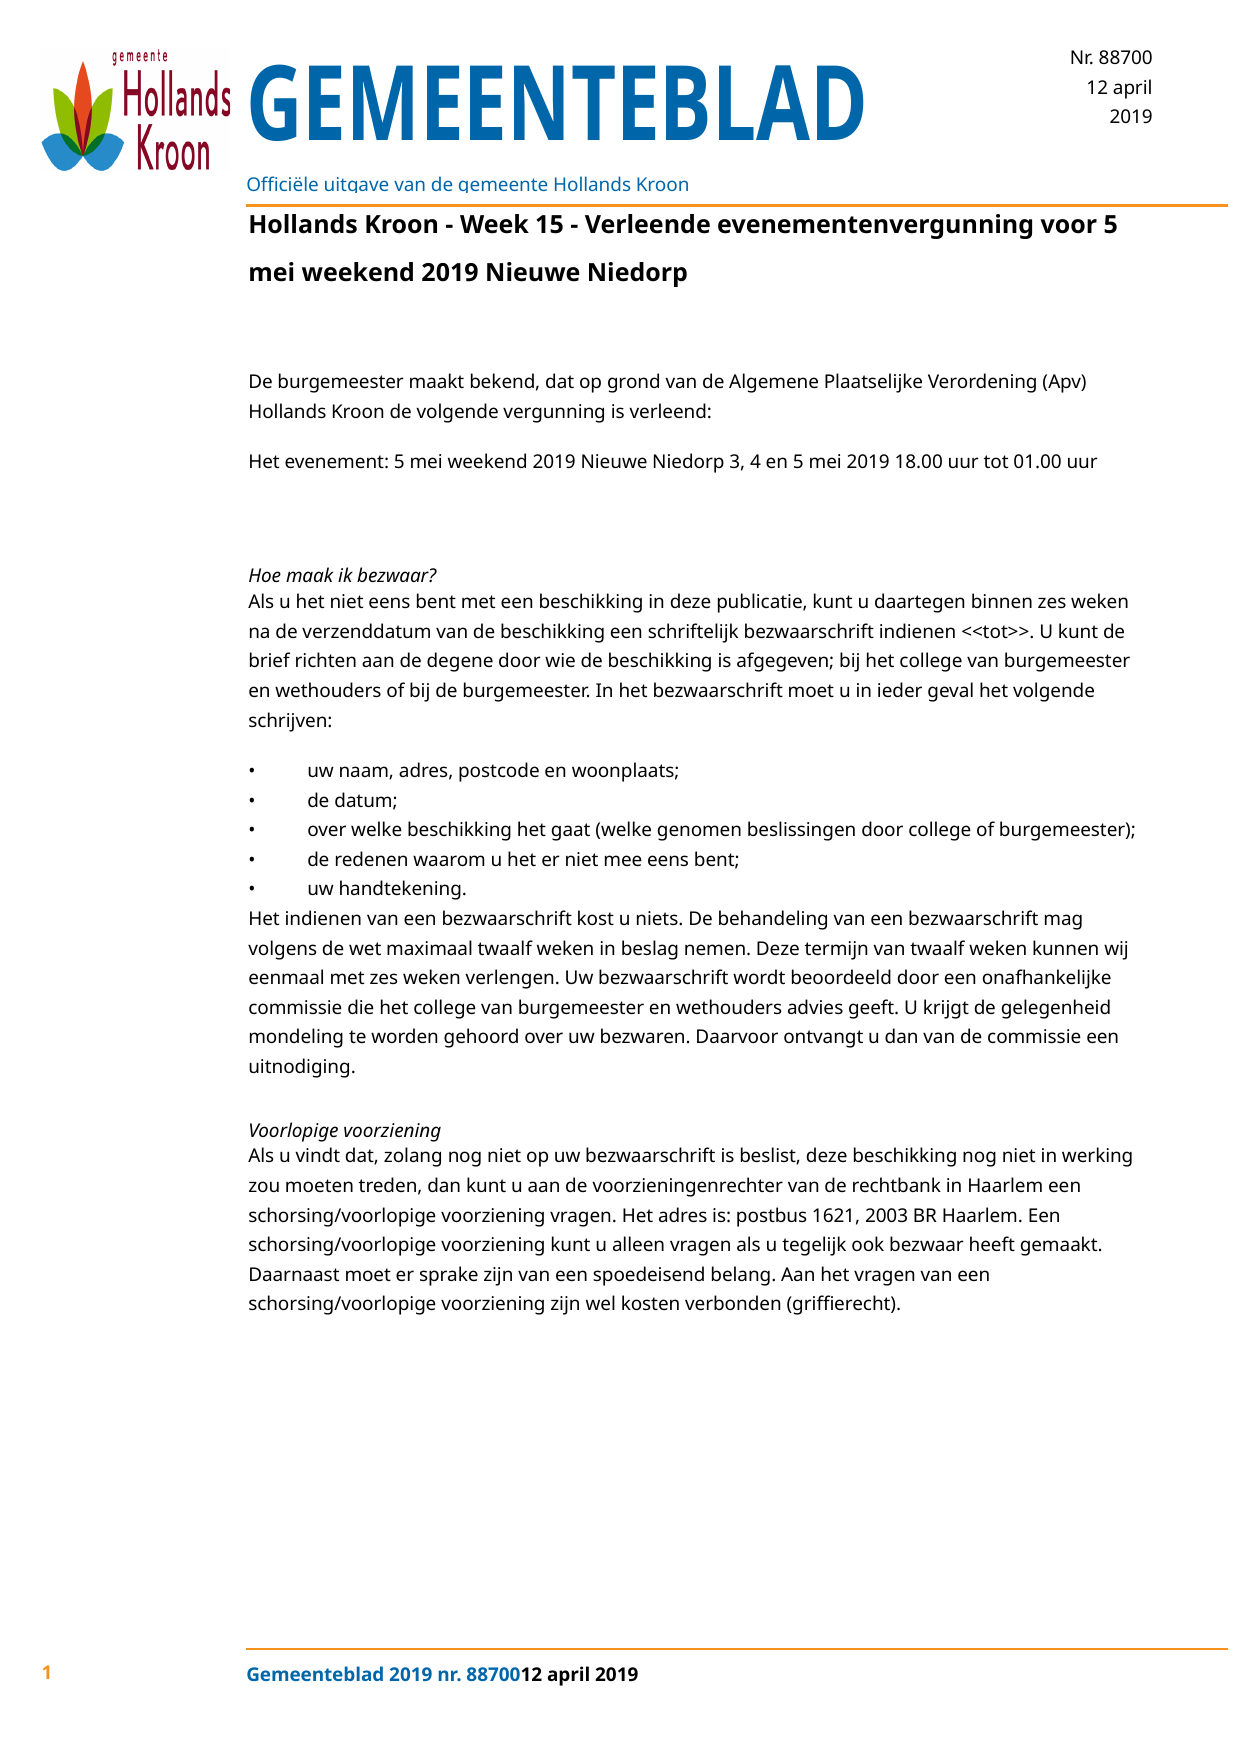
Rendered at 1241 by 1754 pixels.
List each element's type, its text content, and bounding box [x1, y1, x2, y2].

text De burgemeester maakt bekend, dat op grond van de Algemene Plaatselijke Verordening (Apv) Hollands Kroon de volgende vergunning is verleend: [248, 368, 1152, 424]
list de datum; [248, 787, 1152, 812]
text Voorlopige voorziening [248, 1117, 1152, 1143]
text Hoe maak ik bezwaar? [248, 563, 1152, 588]
text Het evenement: 5 mei weekend 2019 Nieuwe Niedorp 3, 4 en 5 mei 2019 18.00 uur tot 01.00 uur [248, 448, 1152, 474]
picture [41, 47, 231, 172]
list over welke beschikking het gaat (welke genomen beslissingen door college of burgemeester); [248, 816, 1152, 842]
text Als u het niet eens bent met een beschikking in deze publicatie, kunt u daartegen binnen zes weken na de verzenddatum van de beschikking een schriftelijk bezwaarschrift indienen <<tot>>. U kunt de brief richten aan de degene door wie de beschikking is afgegeven; bij het college van burgemeester en wethouders of bij de burgemeester. In het bezwaarschrift moet u in ieder geval het volgende schrijven: [248, 588, 1152, 732]
list uw naam, adres, postcode en woonplaats; [248, 757, 1152, 783]
text Als u vindt dat, zolang nog niet op uw bezwaarschrift is beslist, deze beschikking nog niet in werking zou moeten treden, dan kunt u aan de voorzieningenrechter van de rechtbank in Haarlem een schorsing/voorlopige voorziening vragen. Het adres is: postbus 1621, 2003 BR Haarlem. Een schorsing/voorlopige voorziening kunt u alleen vragen als u tegelijk ook bezwaar heeft gemaakt. Daarnaast moet er sprake zijn van een spoedeisend belang. Aan het vragen van een schorsing/voorlopige voorziening zijn wel kosten verbonden (griffierecht). [248, 1143, 1152, 1316]
text Het indienen van een bezwaarschrift kost u niets. De behandeling van een bezwaarschrift mag volgens de wet maximaal twaalf weken in beslag nemen. Deze termijn van twaalf weken kunnen wij eenmaal met zes weken verlengen. Uw bezwaarschrift wordt beoordeeld door een onafhankelijke commissie die het college van burgemeester en wethouders advies geeft. U krijgt de gelegenheid mondeling te worden gehoord over uw bezwaren. Daarvoor ontvangt u dan van de commissie een uitnodiging. [248, 905, 1152, 1079]
text Hollands Kroon - Week 15 - Verleende evenementenvergunning voor 5 mei weekend 2019 Nieuwe Niedorp [248, 207, 1152, 288]
list de redenen waarom u het er niet mee eens bent; [248, 846, 1152, 872]
list uw handtekening. [248, 876, 1152, 901]
